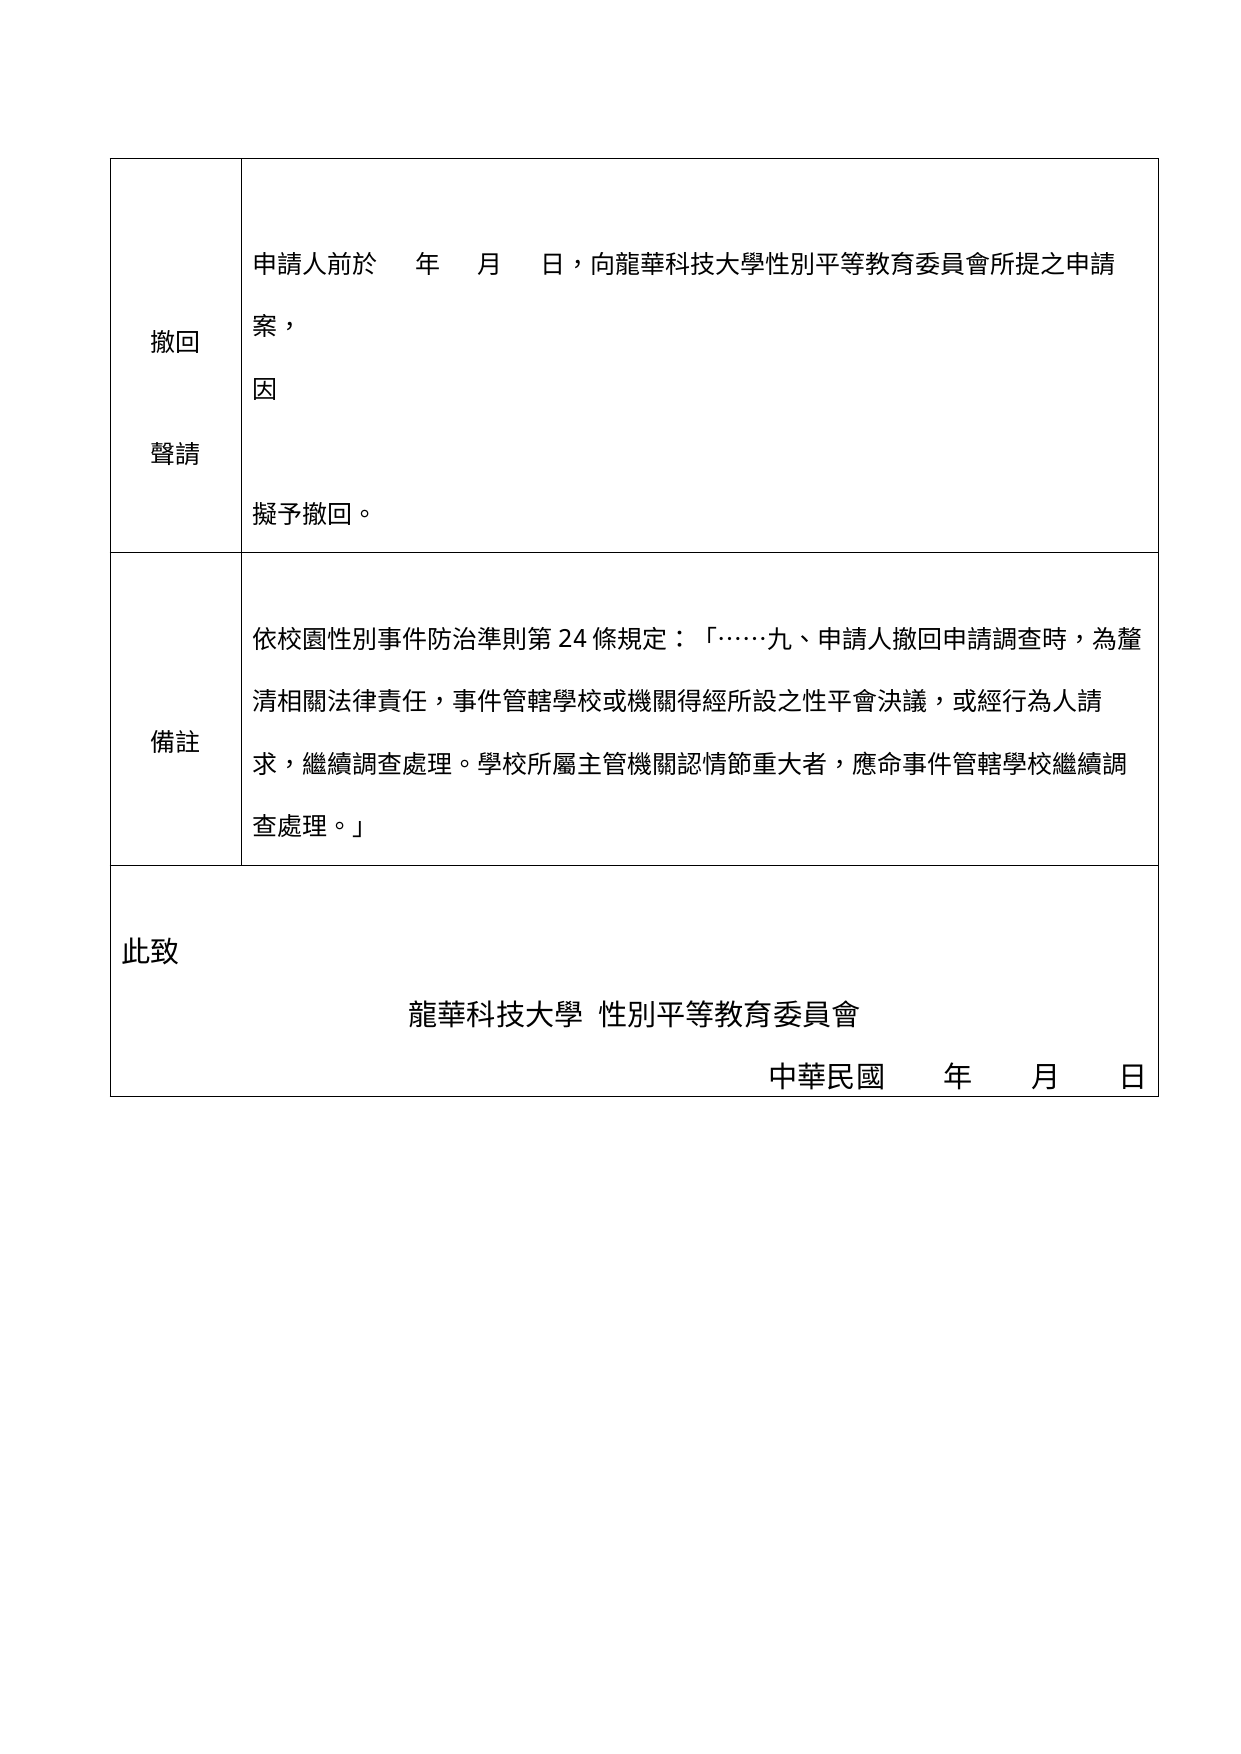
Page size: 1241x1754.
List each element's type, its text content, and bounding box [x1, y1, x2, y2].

table_cell 依校園性別事件防治準則第24條規定：「……九、申請人撤回申請調查時，為釐清相關法律責任，事件管轄學校或機關得經所設之性平會決議，或經行為人請求，繼續調查處理。學校所屬主管機關認情節重大者，應命事件管轄學校繼續調查處理。」 [242, 553, 1158, 864]
table_cell 申請人前於 年 月 日，向龍華科技大學性別平等教育委員會所提之申請案， 因 擬予撤回。 [242, 159, 1158, 552]
table_cell 撤回 聲請 [111, 159, 241, 552]
table_cell 備註 [111, 553, 241, 864]
table_cell 此致 龍華科技大學 性別平等教育委員會 中華民國 年 月 日 [111, 866, 1158, 1096]
